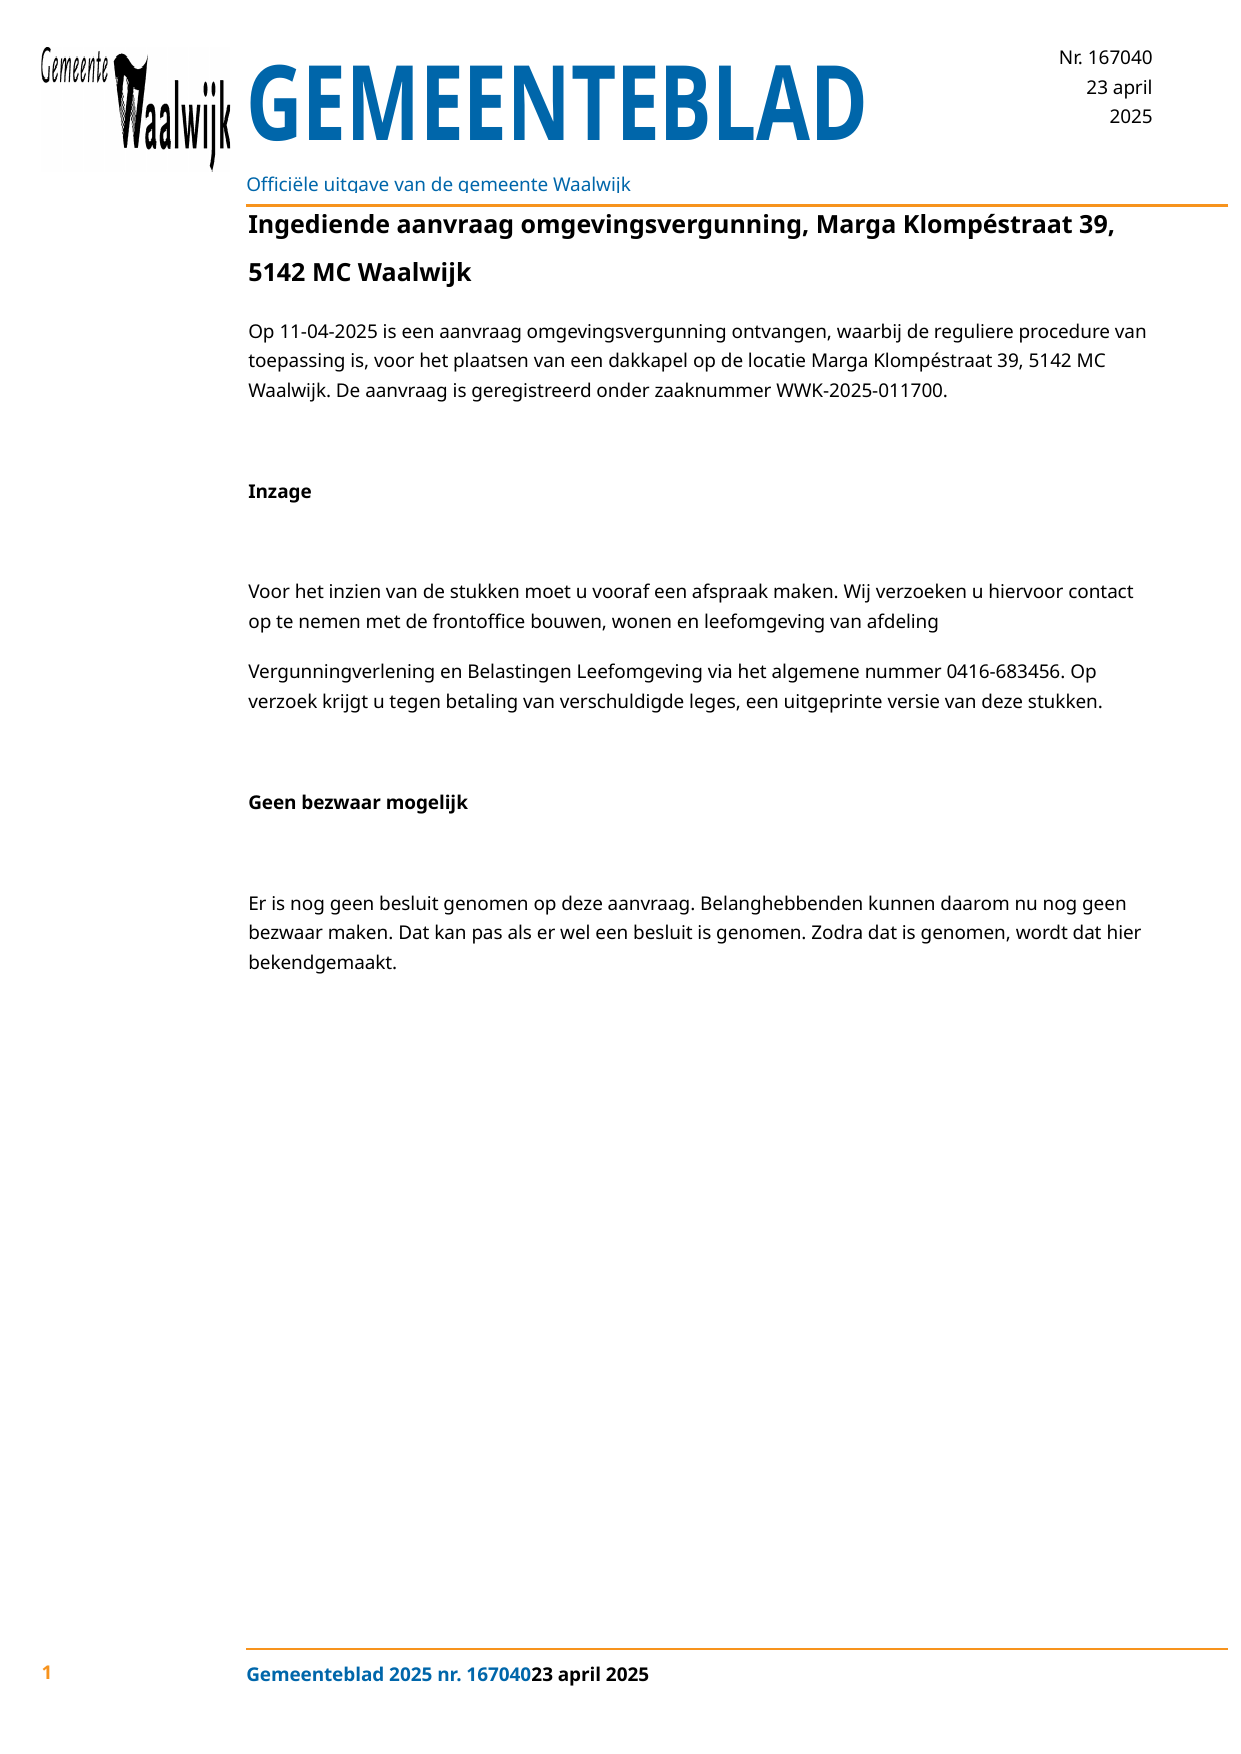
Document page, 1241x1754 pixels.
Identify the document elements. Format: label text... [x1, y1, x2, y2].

text Vergunningverlening en Belastingen Leefomgeving via het algemene nummer 0416-683456. Op verzoek krijgt u tegen betaling van verschuldigde leges, een uitgeprinte versie van deze stukken. [248, 659, 1152, 714]
text Inzage [248, 478, 1152, 504]
text Er is nog geen besluit genomen op deze aanvraag. Belanghebbenden kunnen daarom nu nog geen bezwaar maken. Dat kan pas als er wel een besluit is genomen. Zodra dat is genomen, wordt dat hier bekendgemaakt. [248, 890, 1152, 975]
text Op 11-04-2025 is een aanvraag omgevingsvergunning ontvangen, waarbij de reguliere procedure van toepassing is, voor het plaatsen van een dakkapel op de locatie Marga Klompéstraat 39, 5142 MC Waalwijk. De aanvraag is geregistreerd onder zaaknummer WWK-2025-011700. [248, 318, 1152, 403]
text Geen bezwaar mogelijk [248, 789, 1152, 815]
text Voor het inzien van de stukken moet u vooraf een afspraak maken. Wij verzoeken u hiervoor contact op te nemen met de frontoffice bouwen, wonen en leefomgeving van afdeling [248, 579, 1152, 634]
picture [41, 47, 231, 172]
text Ingediende aanvraag omgevingsvergunning, Marga Klompéstraat 39, 5142 MC Waalwijk [248, 207, 1152, 288]
